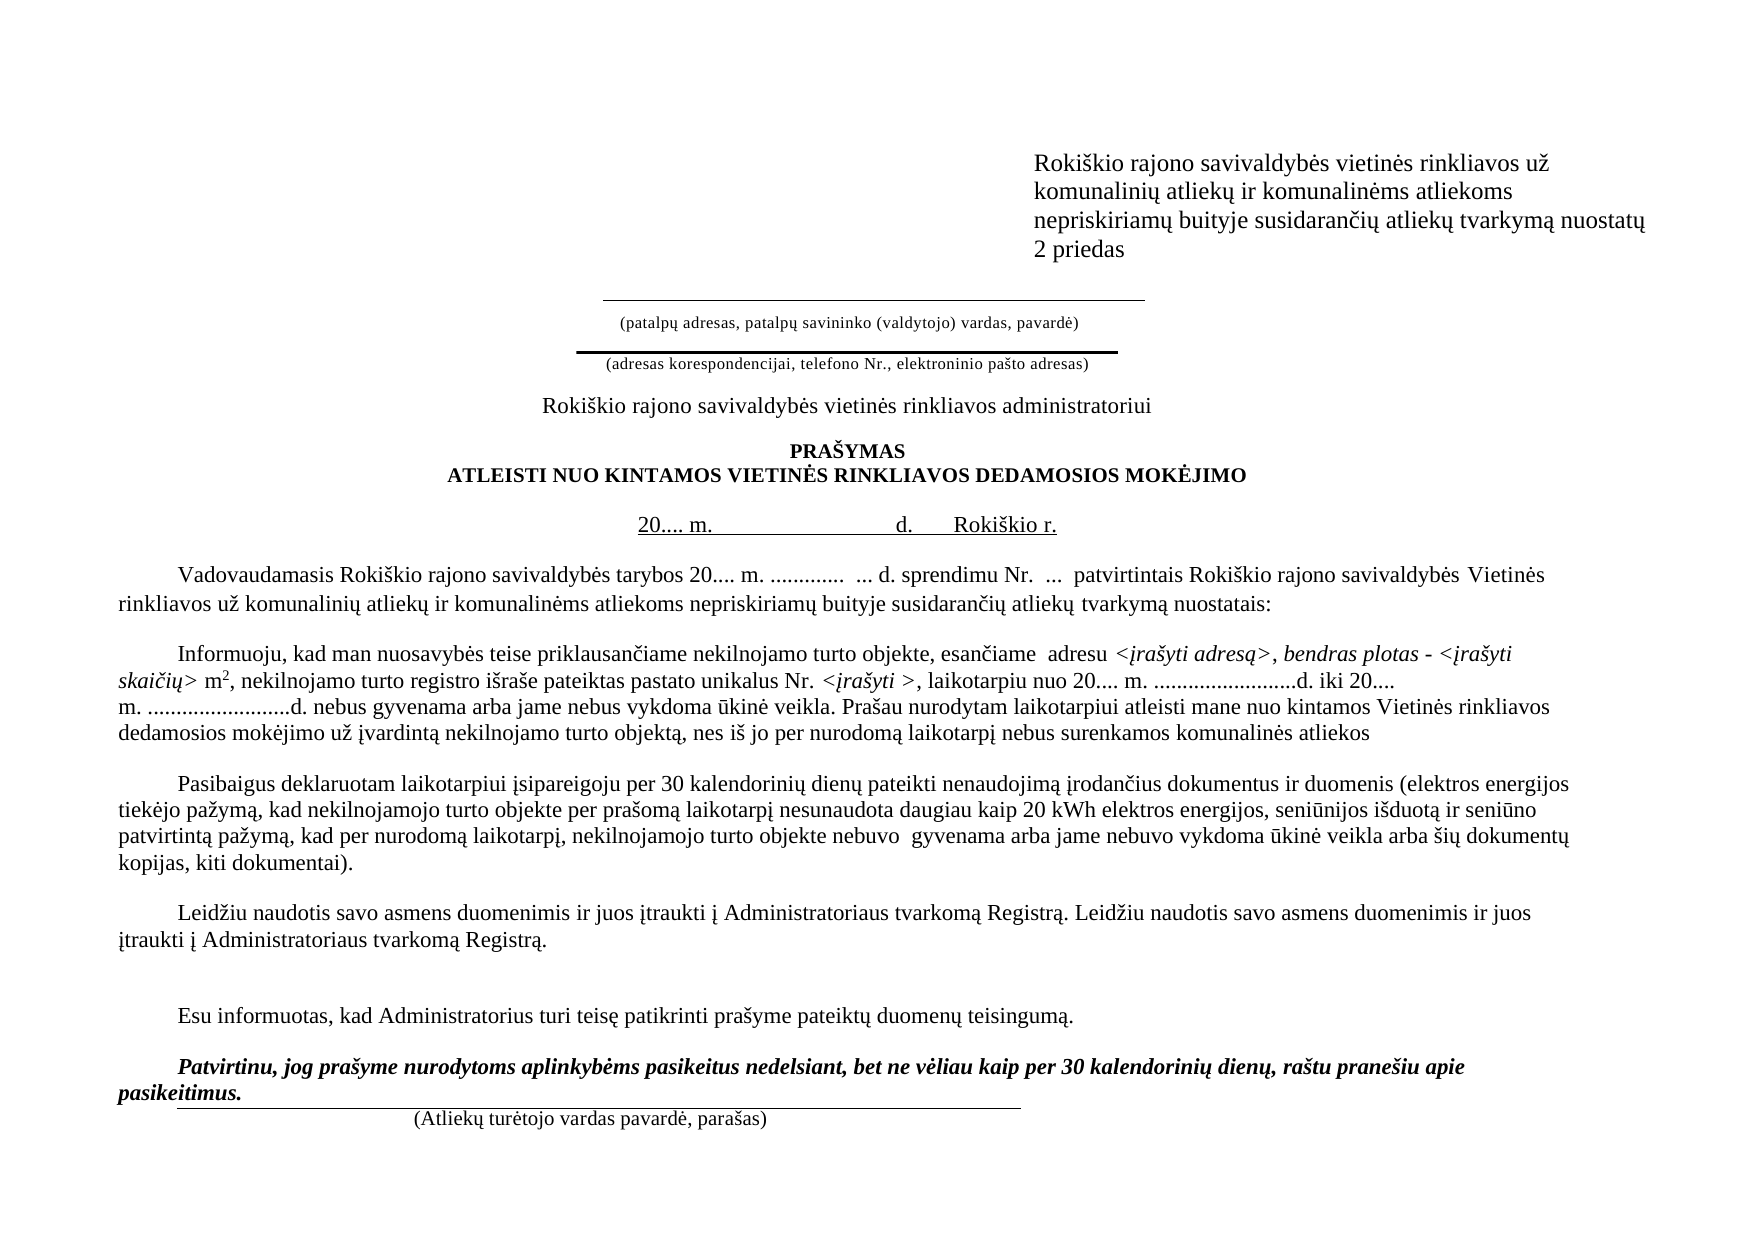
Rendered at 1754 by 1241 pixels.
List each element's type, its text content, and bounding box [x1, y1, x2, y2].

text Atleisti nuo kintamos VIETINĖS RINKLIAVOS DEDAMOSIOS mokĖjimo [118, 463, 1577, 487]
text Pasibaigus deklaruotam laikotarpiui įsipareigoju per 30 kalendorinių dienų pateikti nenaudojimą įrodančius dokumentus ir duomenis (elektros energijos tiekėjo pažymą, kad nekilnojamojo turto objekte per prašomą laikotarpį nesunaudota daugiau kaip 20 kWh elektros energijos, seniūnijos išduotą ir seniūno patvirtintą pažymą, kad per nurodomą laikotarpį, nekilnojamojo turto objekte nebuvo gyvenama arba jame nebuvo vykdoma ūkinė veikla arba šių dokumentų kopijas, kiti dokumentai). [118, 770, 1577, 875]
text Patvirtinu, jog prašyme nurodytoms aplinkybėms pasikeitus nedelsiant, bet ne vėliau kaip per 30 kalendorinių dienų, raštu pranešiu apie pasikeitimus. [118, 1053, 1577, 1106]
text PRAŠYMAS [118, 437, 1577, 463]
text (adresas korespondencijai, telefono Nr., elektroninio pašto adresas) [118, 354, 1577, 373]
text 20.... m. d. Rokiškio r. [118, 511, 1577, 537]
text Vadovaudamasis Rokiškio rajono savivaldybės tarybos 20.... m. ............. ... d. sprendimu Nr. ... patvirtintais Rokiškio rajono savivaldybės Vietinės rinkliavos už komunalinių atliekų ir komunalinėms atliekoms nepriskiriamų buityje susidarančių atliekų tvarkymą nuostatais: [118, 561, 1577, 616]
text Informuoju, kad man nuosavybės teise priklausančiame nekilnojamo turto objekte, esančiame adresu <įrašyti adresą>, bendras plotas - <įrašyti skaičių> m2, nekilnojamo turto registro išraše pateiktas pastato unikalus Nr. <įrašyti >, laikotarpiu nuo 20.... m. .........................d. iki 20.... m. .........................d. nebus gyvenama arba jame nebus vykdoma ūkinė veikla. Prašau nurodytam laikotarpiui atleisti mane nuo kintamos Vietinės rinkliavos dedamosios mokėjimo už įvardintą nekilnojamo turto objektą, nes iš jo per nurodomą laikotarpį nebus surenkamos komunalinės atliekos [118, 640, 1577, 746]
text (Atliekų turėtojo vardas pavardė, parašas) [413, 1106, 1577, 1130]
text Rokiškio rajono savivaldybės vietinės rinkliavos administratoriui [118, 392, 1577, 418]
text (patalpų adresas, patalpų savininko (valdytojo) vardas, pavardė) [118, 313, 1577, 332]
text Esu informuotas, kad Administratorius turi teisę patikrinti prašyme pateiktų duomenų teisingumą. [118, 1002, 1577, 1029]
text Rokiškio rajono savivaldybės vietinės rinkliavos už komunalinių atliekų ir komunalinėms atliekoms nepriskiriamų buityje susidarančių atliekų tvarkymą nuostatų 2 priedas [1034, 148, 1654, 263]
text Leidžiu naudotis savo asmens duomenimis ir juos įtraukti į Administratoriaus tvarkomą Registrą. Leidžiu naudotis savo asmens duomenimis ir juos įtraukti į Administratoriaus tvarkomą Registrą. [118, 899, 1577, 952]
